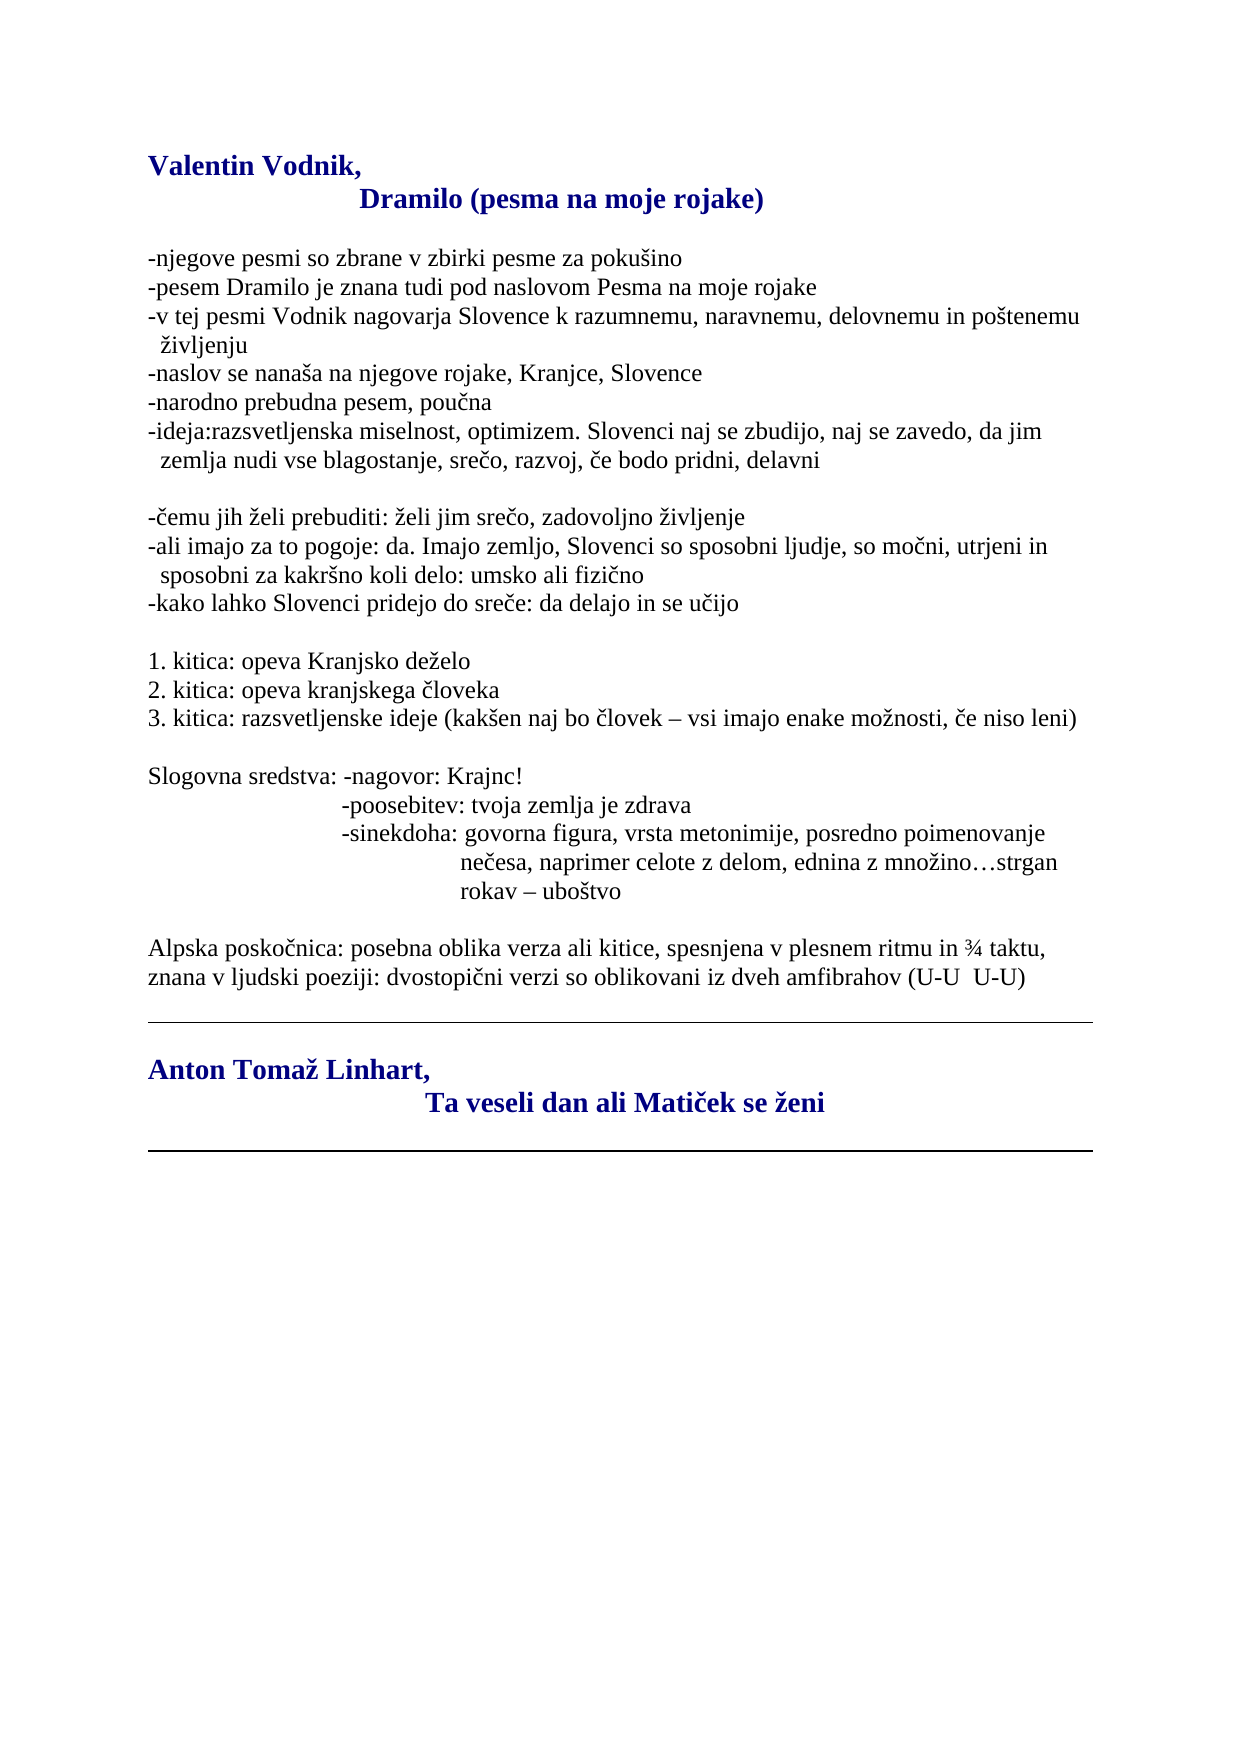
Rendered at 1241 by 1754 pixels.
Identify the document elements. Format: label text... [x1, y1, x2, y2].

text sposobni za kakršno koli delo: umsko ali fizično [148, 560, 1093, 588]
text -narodno prebudna pesem, poučna [148, 387, 1093, 416]
text Valentin Vodnik, [148, 148, 1093, 181]
text -pesem Dramilo je znana tudi pod naslovom Pesma na moje rojake [148, 272, 1093, 301]
text -kako lahko Slovenci pridejo do sreče: da delajo in se učijo [148, 588, 1093, 617]
text Anton Tomaž Linhart, [148, 1052, 1093, 1086]
text rokav – uboštvo [148, 876, 1093, 905]
text -sinekdoha: govorna figura, vrsta metonimije, posredno poimenovanje [148, 818, 1093, 847]
text 3. kitica: razsvetljenske ideje (kakšen naj bo človek – vsi imajo enake možnosti, če niso leni) [148, 703, 1093, 732]
text -ideja:razsvetljenska miselnost, optimizem. Slovenci naj se zbudijo, naj se zavedo, da jim [148, 416, 1093, 445]
text -njegove pesmi so zbrane v zbirki pesme za pokušino [148, 243, 1093, 272]
text -naslov se nanaša na njegove rojake, Kranjce, Slovence [148, 358, 1093, 387]
text 1. kitica: opeva Kranjsko deželo [148, 646, 1093, 675]
text -v tej pesmi Vodnik nagovarja Slovence k razumnemu, naravnemu, delovnemu in poštenemu [148, 301, 1093, 330]
text zemlja nudi vse blagostanje, srečo, razvoj, če bodo pridni, delavni [148, 445, 1093, 473]
text -ali imajo za to pogoje: da. Imajo zemljo, Slovenci so sposobni ljudje, so močni, utrjeni in [148, 531, 1093, 560]
text Dramilo (pesma na moje rojake) [148, 181, 1093, 215]
text nečesa, naprimer celote z delom, ednina z množino…strgan [148, 847, 1093, 876]
text -čemu jih želi prebuditi: želi jim srečo, zadovoljno življenje [148, 502, 1093, 531]
text Ta veseli dan ali Matiček se ženi [148, 1086, 1093, 1119]
text -poosebitev: tvoja zemlja je zdrava [148, 790, 1093, 818]
text Alpska poskočnica: posebna oblika verza ali kitice, spesnjena v plesnem ritmu in ¾ taktu, znana v ljudski poeziji: dvostopični verzi so oblikovani iz dveh amfibrahov (U-U U-U) [148, 933, 1093, 991]
text 2. kitica: opeva kranjskega človeka [148, 675, 1093, 703]
text Slogovna sredstva: -nagovor: Krajnc! [148, 761, 1093, 790]
text življenju [148, 330, 1093, 358]
